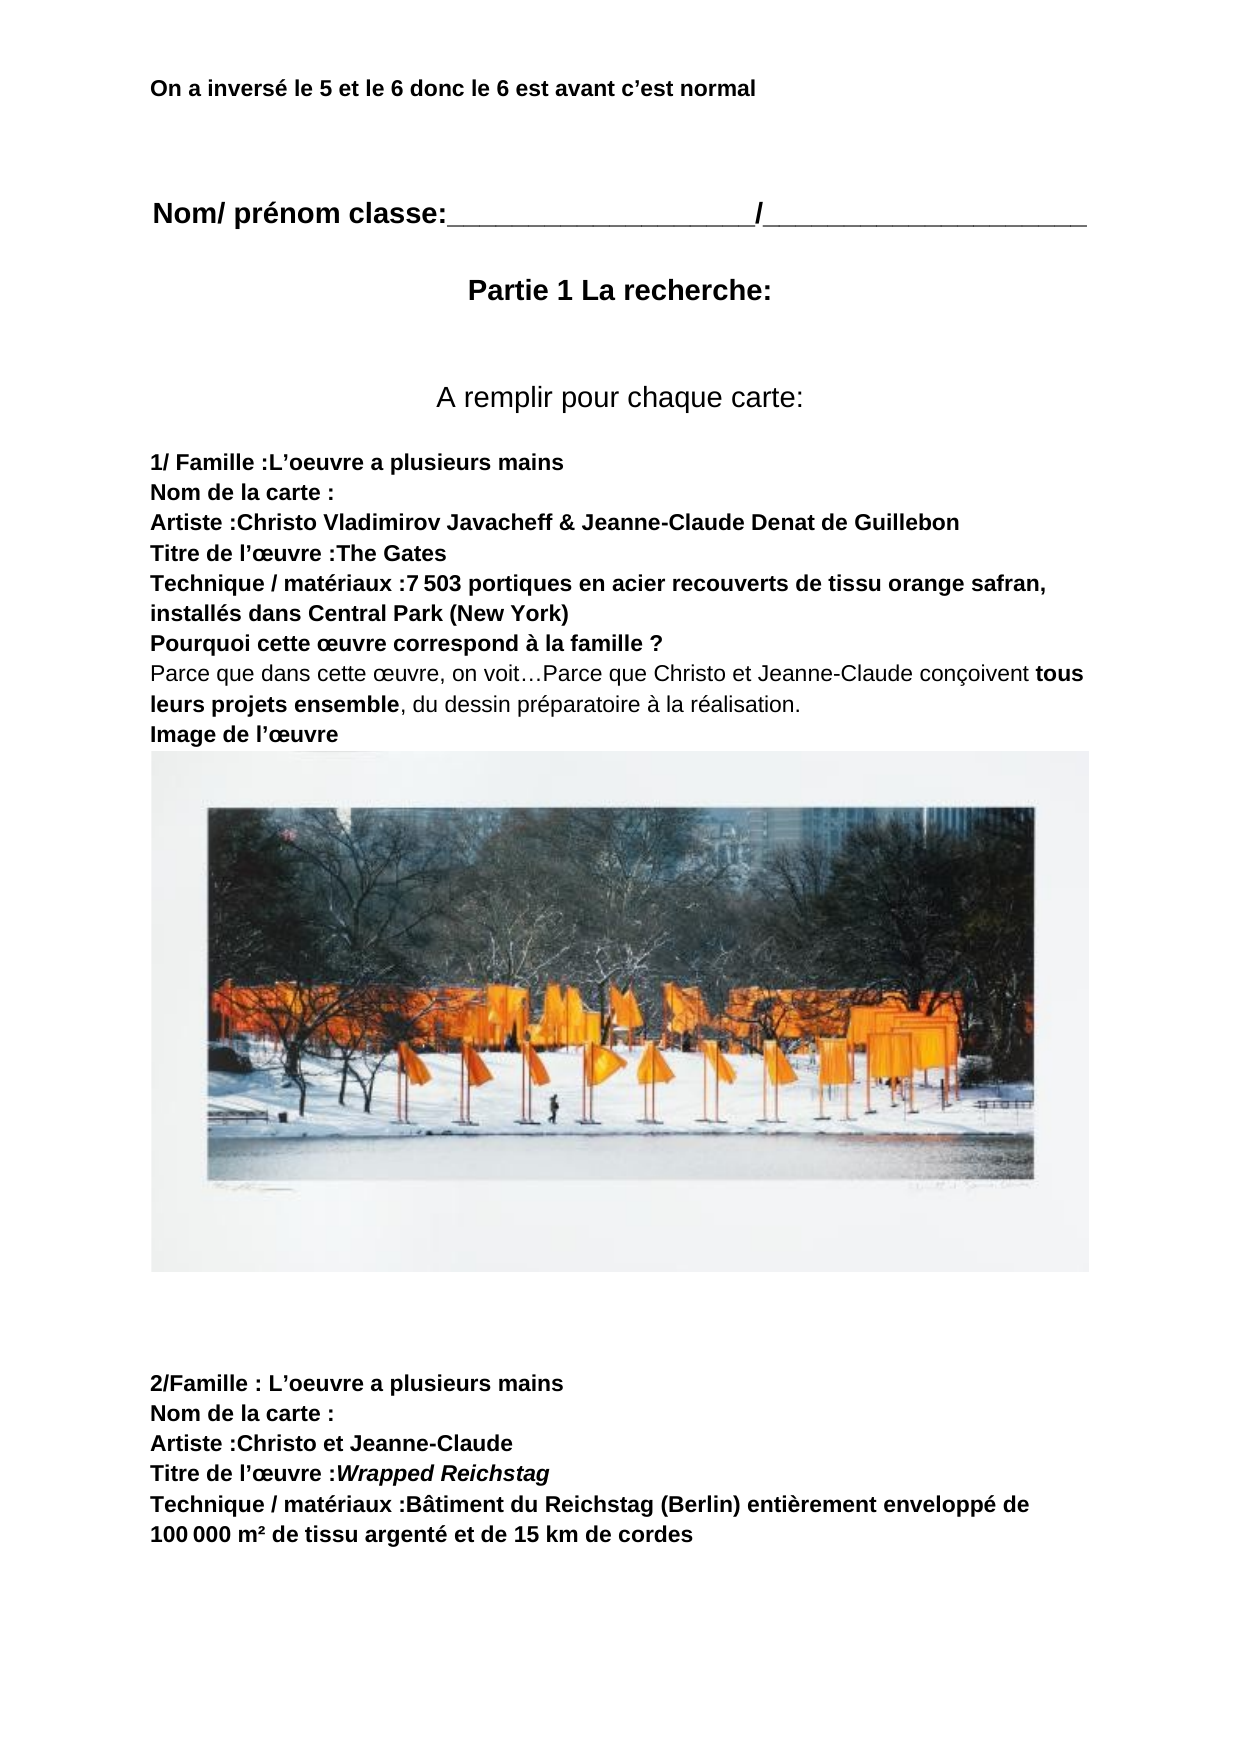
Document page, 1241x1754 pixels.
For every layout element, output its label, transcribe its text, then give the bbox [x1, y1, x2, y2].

text Pourquoi cette œuvre correspond à la famille ? Parce que dans cette œuvre, on voit…Parce que Christo et Jeanne‑Claude conçoivent tous leurs projets ensemble, du dessin préparatoire à la réalisation. [150, 630, 1090, 717]
text Nom de la carte : [150, 479, 1090, 506]
text Technique / matériaux :7 503 portiques en acier recouverts de tissu orange safran, installés dans Central Park (New York) [150, 570, 1090, 626]
text Artiste :Christo Vladimirov Javacheff & Jeanne‑Claude Denat de Guillebon [150, 509, 1090, 536]
text A remplir pour chaque carte: [150, 380, 1090, 414]
text Nom de la carte : [150, 1400, 1090, 1426]
picture [151, 751, 1089, 1272]
text Titre de l’œuvre :The Gates [150, 539, 1090, 566]
text Nom/ prénom classe:___________________/____________________ [150, 196, 1090, 229]
text 1/ Famille :L’oeuvre a plusieurs mains [150, 449, 1090, 475]
text 2/Famille : L’oeuvre a plusieurs mains [150, 1370, 1090, 1396]
text Titre de l’œuvre :Wrapped Reichstag [150, 1460, 1090, 1487]
text Image de l’œuvre [150, 721, 1090, 747]
text Technique / matériaux :Bâtiment du Reichstag (Berlin) entièrement enveloppé de 100 000 m² de tissu argenté et de 15 km de cordes [150, 1491, 1090, 1547]
text Artiste :Christo et Jeanne‑Claude [150, 1430, 1090, 1456]
text Partie 1 La recherche: [150, 273, 1090, 306]
